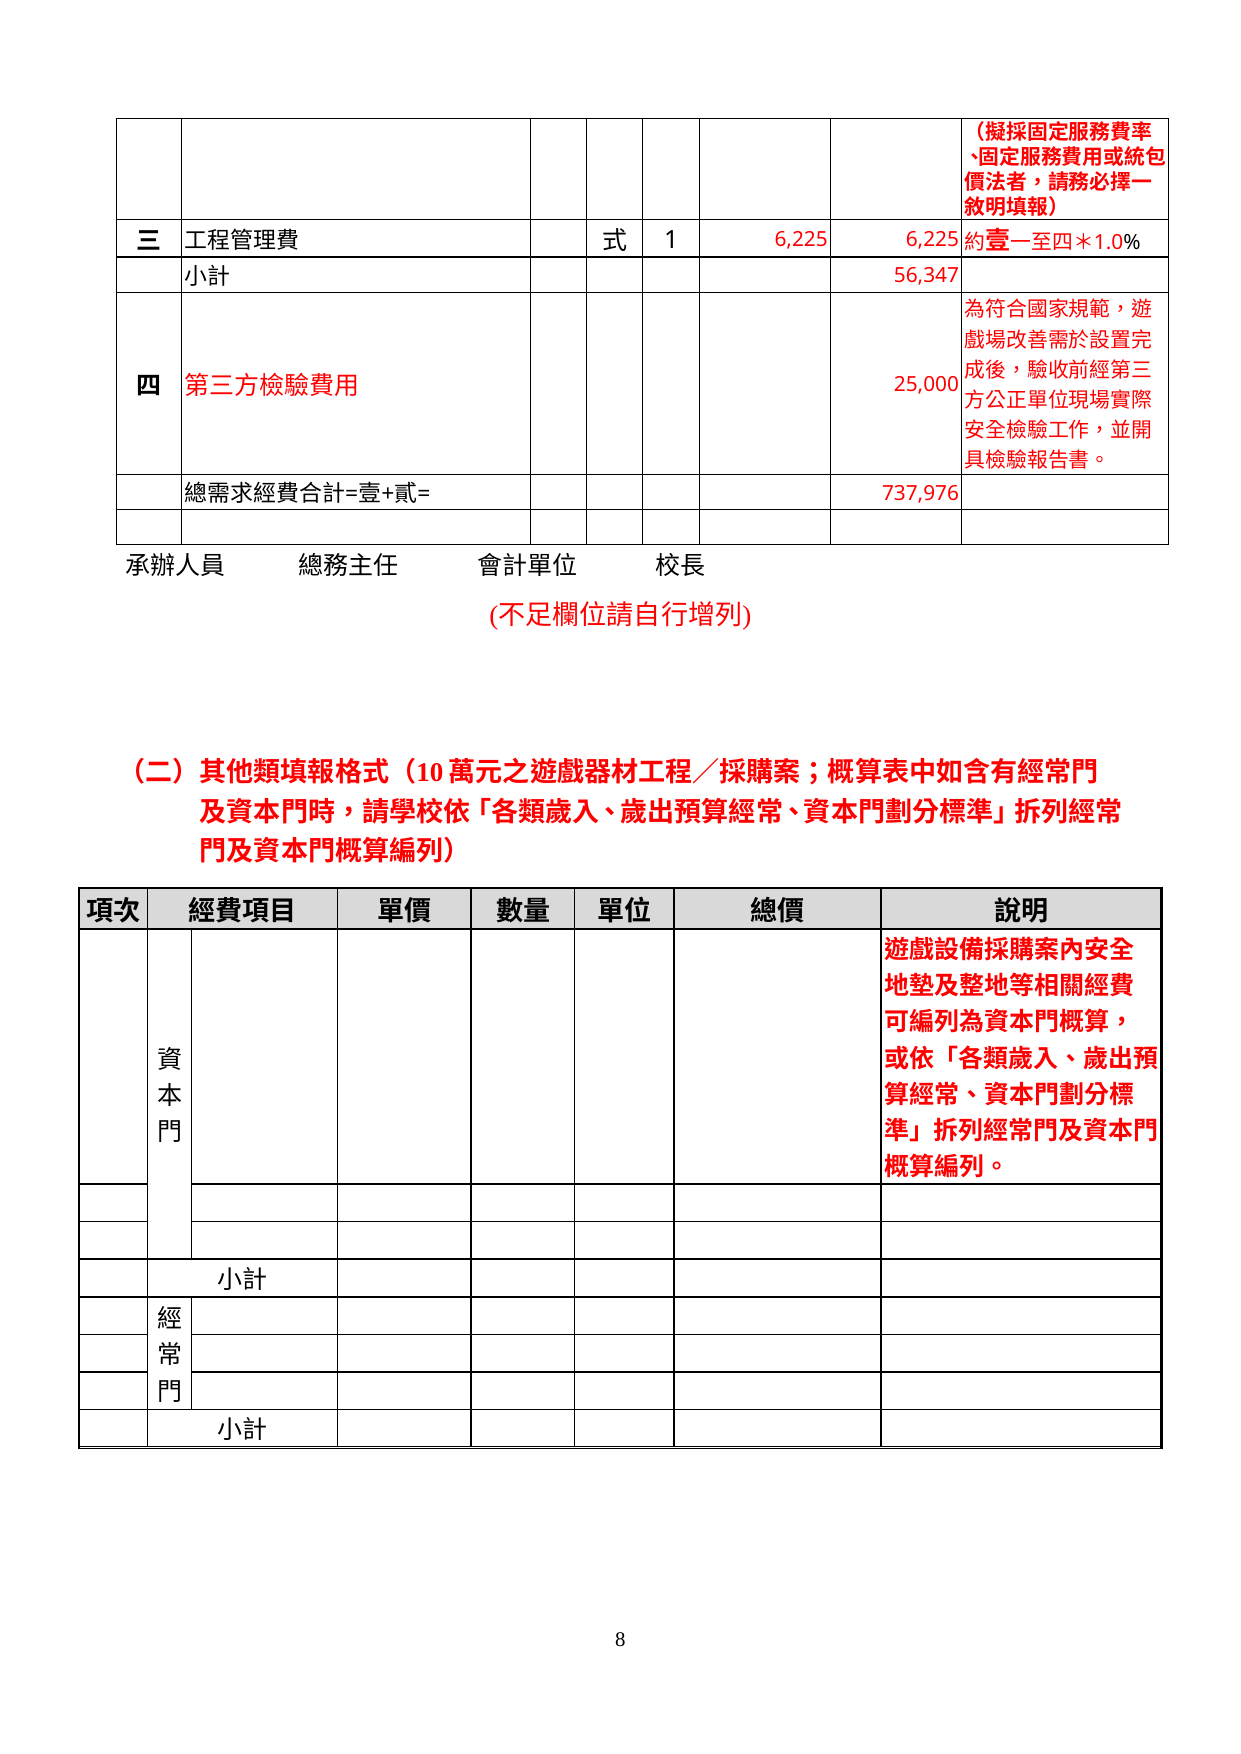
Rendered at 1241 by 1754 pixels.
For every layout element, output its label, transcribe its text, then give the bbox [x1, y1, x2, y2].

table_cell [882, 1260, 1160, 1296]
table_cell 三 [117, 220, 181, 256]
table_cell [472, 1410, 574, 1446]
table_cell [675, 930, 880, 1183]
table_cell [587, 258, 642, 292]
table_cell [587, 119, 642, 219]
table_cell [338, 930, 470, 1183]
table_cell [700, 510, 830, 544]
table_cell [338, 1260, 470, 1296]
table_cell [472, 1335, 574, 1371]
table_cell [117, 475, 181, 509]
table_cell [587, 475, 642, 509]
table_cell [338, 1373, 470, 1408]
table_cell [338, 1298, 470, 1333]
table_cell 工程管理費 [182, 220, 530, 256]
table_cell [80, 1298, 147, 1333]
table_cell [192, 1222, 337, 1258]
table_cell [882, 1222, 1160, 1258]
table_cell [531, 293, 586, 474]
table_cell 1 [643, 220, 699, 256]
table_cell [531, 220, 586, 256]
table_cell [192, 1185, 337, 1221]
table_cell [472, 1222, 574, 1258]
table_cell [882, 1298, 1160, 1333]
table_cell [587, 293, 642, 474]
table_cell 25,000 [831, 293, 961, 474]
table_cell [575, 930, 673, 1183]
table_cell 小計 [182, 258, 530, 292]
table_header 單價 [338, 889, 470, 928]
table_cell [643, 258, 699, 292]
table_cell [531, 258, 586, 292]
table_cell [587, 510, 642, 544]
table_cell [531, 510, 586, 544]
table_cell [831, 119, 961, 219]
text （二）其他類填報格式（10萬元之遊戲器材工程／採購案；概算表中如含有經常門及資本門時，請學校依「各類歲入、歲出預算經常、資本門劃分標準」拆列經常門及資本門概算編列） [118, 750, 1122, 868]
table_cell [575, 1373, 673, 1408]
table_cell 56,347 [831, 258, 961, 292]
table_cell [80, 930, 147, 1183]
table_cell [675, 1410, 880, 1446]
table_cell 承辦人員 總務主任 會計單位 校長 [116, 545, 1169, 581]
table_cell 第三方檢驗費用 [182, 293, 530, 474]
table_cell [80, 1410, 147, 1446]
table_cell [831, 510, 961, 544]
table_cell [80, 1373, 147, 1408]
table_cell [700, 293, 830, 474]
table_cell [192, 1298, 337, 1333]
table_cell [338, 1185, 470, 1221]
table_cell [117, 119, 181, 219]
table_cell [472, 930, 574, 1183]
table_header 總價 [675, 889, 880, 928]
table_cell [700, 119, 830, 219]
table_cell 經常門 [148, 1298, 191, 1408]
table_cell 總需求經費合計=壹+貳= [182, 475, 530, 509]
table_cell [472, 1298, 574, 1333]
table_cell [472, 1185, 574, 1221]
table_cell 遊戲設備採購案內安全地墊及整地等相關經費可編列為資本門概算，或依「各類歲入、歲出預算經常、資本門劃分標準」拆列經常門及資本門概算編列。 [882, 930, 1160, 1183]
table_cell [182, 119, 530, 219]
table_cell [675, 1185, 880, 1221]
table_cell [700, 475, 830, 509]
table_cell [472, 1260, 574, 1296]
text (不足欄位請自行增列) [118, 593, 1122, 632]
table_cell [882, 1373, 1160, 1408]
table_cell [643, 475, 699, 509]
table_cell [80, 1185, 147, 1221]
table_cell 737,976 [831, 475, 961, 509]
table_cell （擬採固定服務費率 、固定服務費用或統包價法者，請務必擇一敘明填報） [962, 119, 1168, 219]
table_cell [575, 1260, 673, 1296]
table_cell 小計 [148, 1260, 337, 1296]
table_cell [643, 293, 699, 474]
table_cell 四 [117, 293, 181, 474]
table_cell [675, 1373, 880, 1408]
table_header 單位 [575, 889, 673, 928]
table_cell [675, 1260, 880, 1296]
table_cell [700, 258, 830, 292]
table_cell [80, 1260, 147, 1296]
table_cell [675, 1298, 880, 1333]
table_cell [675, 1222, 880, 1258]
table_cell [882, 1335, 1160, 1371]
table_cell [80, 1335, 147, 1371]
table_cell [117, 258, 181, 292]
table_cell [575, 1410, 673, 1446]
table_header 數量 [472, 889, 574, 928]
table_cell [531, 475, 586, 509]
table_cell [192, 1373, 337, 1408]
table_cell [192, 930, 337, 1183]
table_cell [643, 510, 699, 544]
table_cell [182, 510, 530, 544]
table_cell [882, 1185, 1160, 1221]
table_cell [80, 1222, 147, 1258]
table_cell [575, 1185, 673, 1221]
table_cell [643, 119, 699, 219]
table_header 經費項目 [148, 889, 337, 928]
table_cell [962, 475, 1168, 509]
table_cell 6,225 [831, 220, 961, 256]
table_cell [675, 1335, 880, 1371]
table_cell [882, 1410, 1160, 1446]
table_cell [338, 1335, 470, 1371]
table_cell [575, 1335, 673, 1371]
table_cell 小計 [148, 1410, 337, 1446]
table_cell [192, 1335, 337, 1371]
table_cell [472, 1373, 574, 1408]
table_cell 資本門 [148, 930, 191, 1258]
table_cell 約壹一至四＊1.0% [962, 220, 1168, 256]
table_cell [338, 1222, 470, 1258]
table_cell [117, 510, 181, 544]
table_cell [575, 1222, 673, 1258]
table_header 項次 [80, 889, 147, 928]
table_cell [962, 258, 1168, 292]
table_cell [531, 119, 586, 219]
table_cell 為符合國家規範，遊戲場改善需於設置完成後，驗收前經第三方公正單位現場實際安全檢驗工作，並開具檢驗報告書。 [962, 293, 1168, 474]
table_header 說明 [882, 889, 1160, 928]
table_cell [575, 1298, 673, 1333]
table_cell 6,225 [700, 220, 830, 256]
table_cell [338, 1410, 470, 1446]
table_cell 式 [587, 220, 642, 256]
table_cell [962, 510, 1168, 544]
